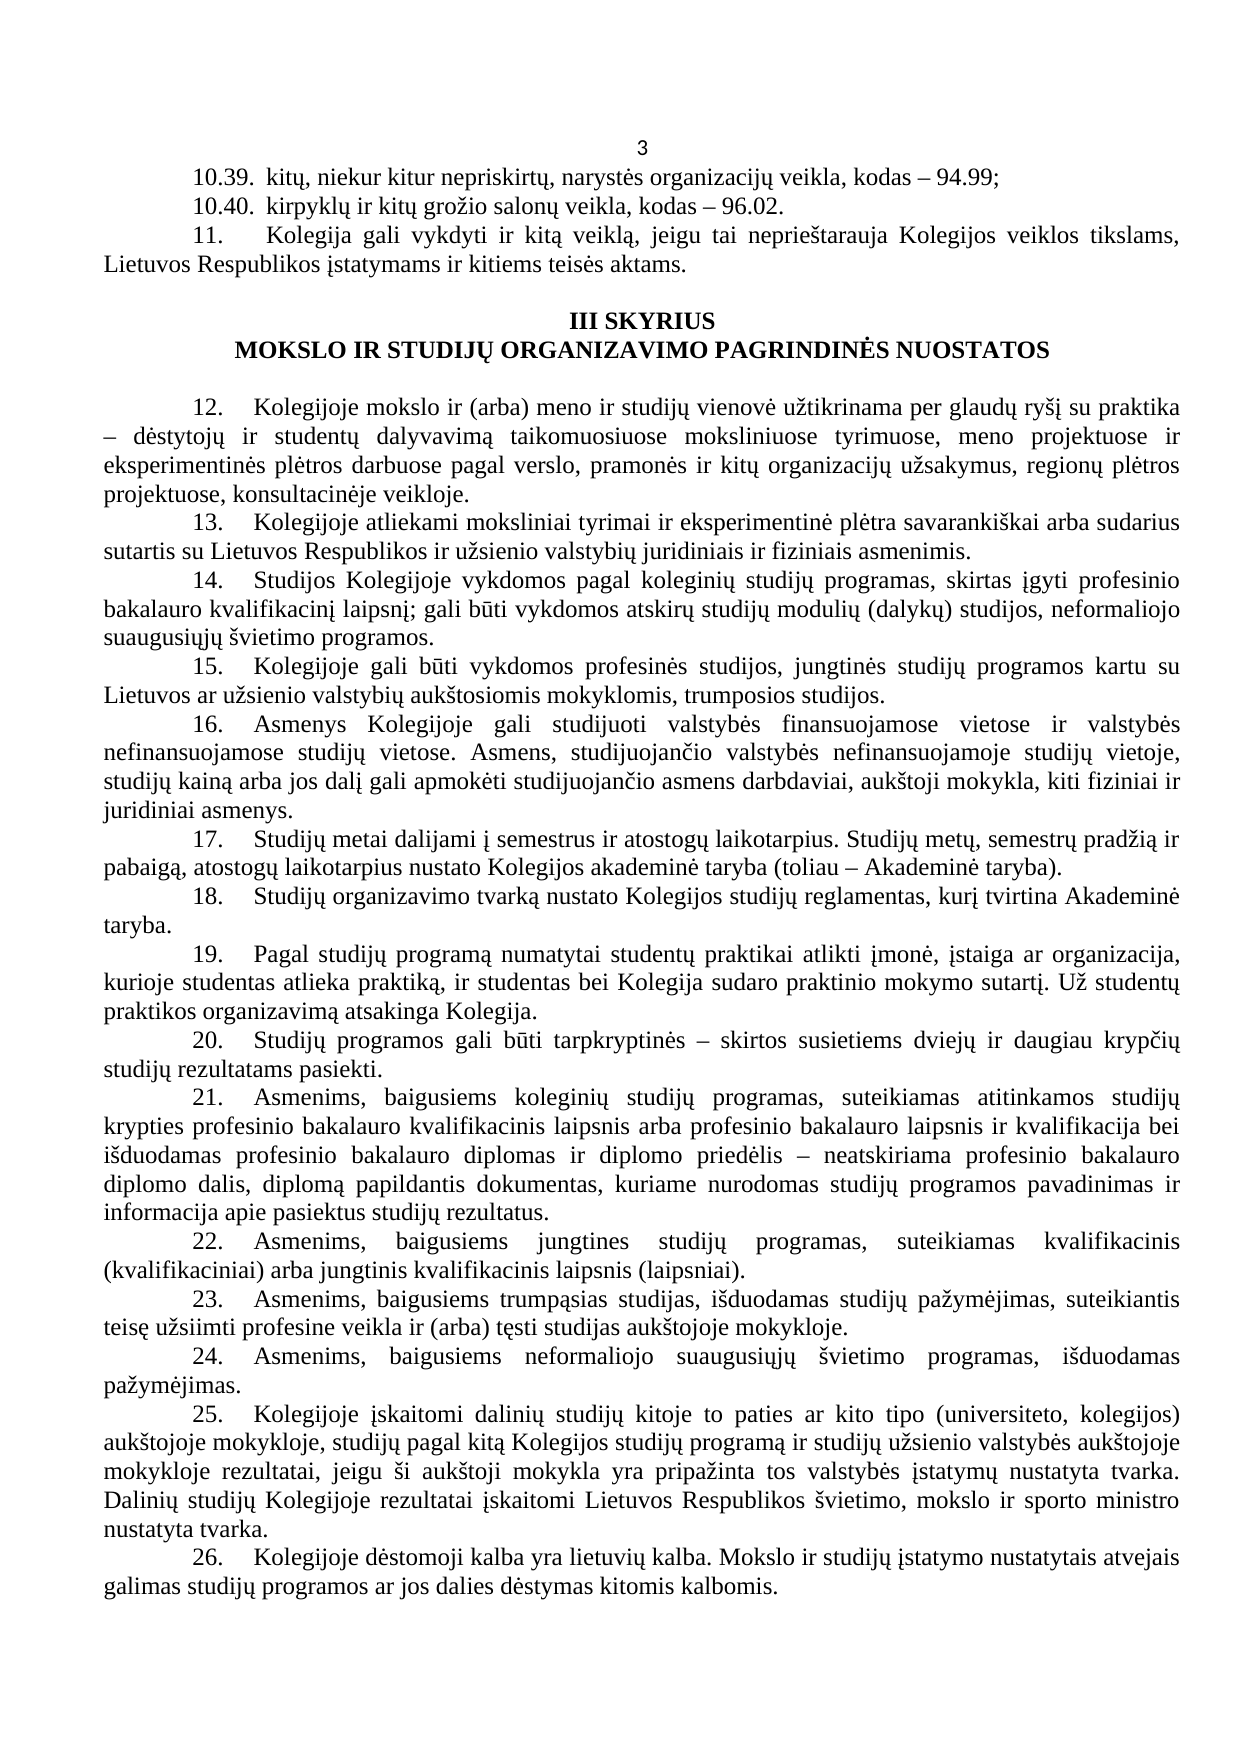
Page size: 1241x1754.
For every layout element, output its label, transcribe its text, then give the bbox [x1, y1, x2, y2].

text 21. Asmenims, baigusiems koleginių studijų programas, suteikiamas atitinkamos studijų krypties profesinio bakalauro kvalifikacinis laipsnis arba profesinio bakalauro laipsnis ir kvalifikacija bei išduodamas profesinio bakalauro diplomas ir diplomo priedėlis – neatskiriama profesinio bakalauro diplomo dalis, diplomą papildantis dokumentas, kuriame nurodomas studijų programos pavadinimas ir informacija apie pasiektus studijų rezultatus. [103, 1082, 1181, 1226]
text 19. Pagal studijų programą numatytai studentų praktikai atlikti įmonė, įstaiga ar organizacija, kurioje studentas atlieka praktiką, ir studentas bei Kolegija sudaro praktinio mokymo sutartį. Už studentų praktikos organizavimą atsakinga Kolegija. [103, 939, 1181, 1025]
text 17. Studijų metai dalijami į semestrus ir atostogų laikotarpius. Studijų metų, semestrų pradžią ir pabaigą, atostogų laikotarpius nustato Kolegijos akademinė taryba (toliau – Akademinė taryba). [103, 824, 1181, 881]
text 23. Asmenims, baigusiems trumpąsias studijas, išduodamas studijų pažymėjimas, suteikiantis teisę užsiimti profesine veikla ir (arba) tęsti studijas aukštojoje mokykloje. [103, 1284, 1181, 1341]
text 10.39. kitų, niekur kitur nepriskirtų, narystės organizacijų veikla, kodas – 94.99; [103, 162, 1181, 191]
text 16. Asmenys Kolegijoje gali studijuoti valstybės finansuojamose vietose ir valstybės nefinansuojamose studijų vietose. Asmens, studijuojančio valstybės nefinansuojamoje studijų vietoje, studijų kainą arba jos dalį gali apmokėti studijuojančio asmens darbdaviai, aukštoji mokykla, kiti fiziniai ir juridiniai asmenys. [103, 709, 1181, 824]
text 22. Asmenims, baigusiems jungtines studijų programas, suteikiamas kvalifikacinis (kvalifikaciniai) arba jungtinis kvalifikacinis laipsnis (laipsniai). [103, 1226, 1181, 1284]
text 12. Kolegijoje mokslo ir (arba) meno ir studijų vienovė užtikrinama per glaudų ryšį su praktika – dėstytojų ir studentų dalyvavimą taikomuosiuose moksliniuose tyrimuose, meno projektuose ir eksperimentinės plėtros darbuose pagal verslo, pramonės ir kitų organizacijų užsakymus, regionų plėtros projektuose, konsultacinėje veikloje. [103, 392, 1181, 507]
text 10.40. kirpyklų ir kitų grožio salonų veikla, kodas – 96.02. [103, 191, 1181, 220]
text 11. Kolegija gali vykdyti ir kitą veiklą, jeigu tai neprieštarauja Kolegijos veiklos tikslams, Lietuvos Respublikos įstatymams ir kitiems teisės aktams. [103, 220, 1181, 277]
text 24. Asmenims, baigusiems neformaliojo suaugusiųjų švietimo programas, išduodamas pažymėjimas. [103, 1341, 1181, 1399]
text 25. Kolegijoje įskaitomi dalinių studijų kitoje to paties ar kito tipo (universiteto, kolegijos) aukštojoje mokykloje, studijų pagal kitą Kolegijos studijų programą ir studijų užsienio valstybės aukštojoje mokykloje rezultatai, jeigu ši aukštoji mokykla yra pripažinta tos valstybės įstatymų nustatyta tvarka. Dalinių studijų Kolegijoje rezultatai įskaitomi Lietuvos Respublikos švietimo, mokslo ir sporto ministro nustatyta tvarka. [103, 1399, 1181, 1542]
text MOKSLO IR STUDIJŲ ORGANIZAVIMO PAGRINDINĖS NUOSTATOS [103, 335, 1181, 364]
text III SKYRIUS [103, 306, 1181, 335]
text 13. Kolegijoje atliekami moksliniai tyrimai ir eksperimentinė plėtra savarankiškai arba sudarius sutartis su Lietuvos Respublikos ir užsienio valstybių juridiniais ir fiziniais asmenimis. [103, 507, 1181, 565]
text 14. Studijos Kolegijoje vykdomos pagal koleginių studijų programas, skirtas įgyti profesinio bakalauro kvalifikacinį laipsnį; gali būti vykdomos atskirų studijų modulių (dalykų) studijos, neformaliojo suaugusiųjų švietimo programos. [103, 565, 1181, 651]
text 15. Kolegijoje gali būti vykdomos profesinės studijos, jungtinės studijų programos kartu su Lietuvos ar užsienio valstybių aukštosiomis mokyklomis, trumposios studijos. [103, 651, 1181, 709]
text 20. Studijų programos gali būti tarpkryptinės – skirtos susietiems dviejų ir daugiau krypčių studijų rezultatams pasiekti. [103, 1025, 1181, 1082]
text 18. Studijų organizavimo tvarką nustato Kolegijos studijų reglamentas, kurį tvirtina Akademinė taryba. [103, 881, 1181, 939]
text 26. Kolegijoje dėstomoji kalba yra lietuvių kalba. Mokslo ir studijų įstatymo nustatytais atvejais galimas studijų programos ar jos dalies dėstymas kitomis kalbomis. [103, 1542, 1181, 1600]
